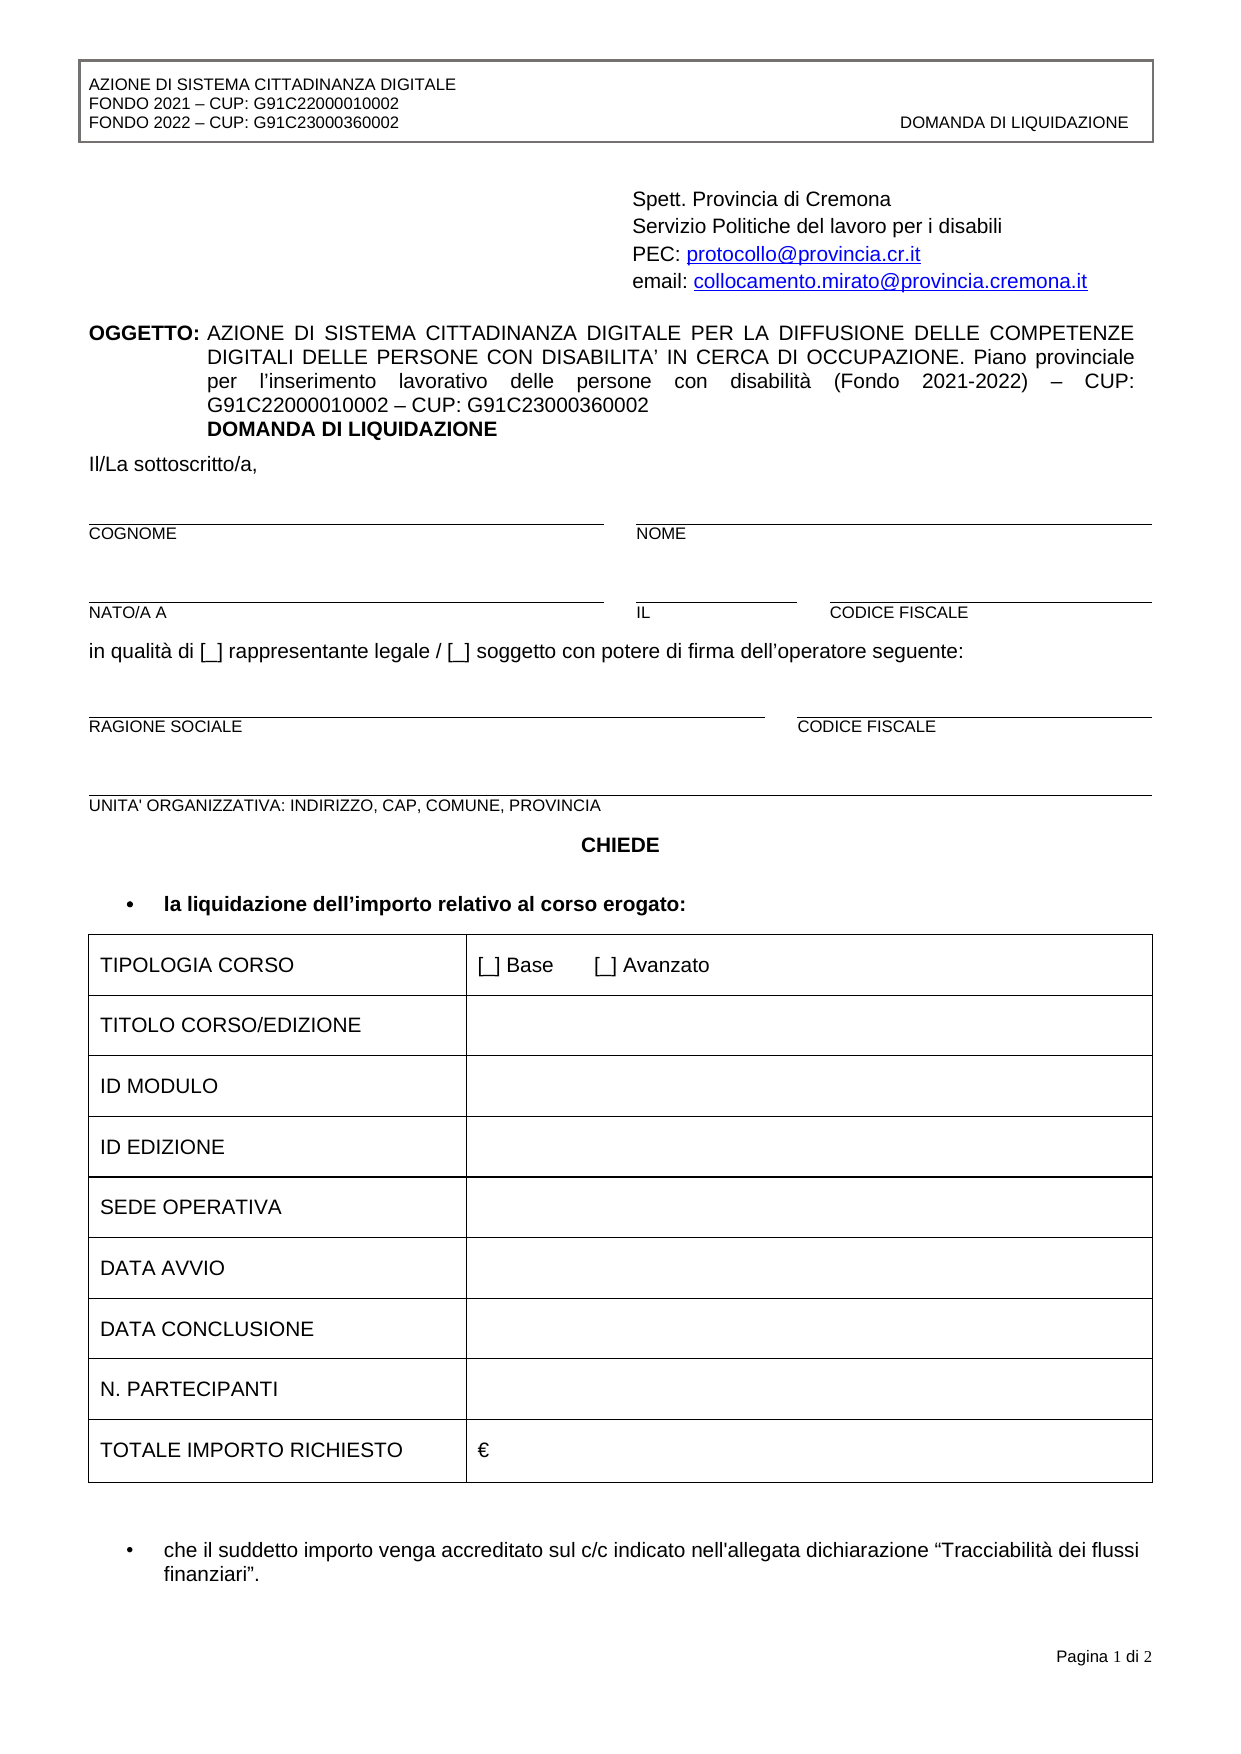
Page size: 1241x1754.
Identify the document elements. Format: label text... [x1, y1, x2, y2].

table_cell [636, 572, 797, 602]
table_header [89, 681, 765, 717]
table_cell CODICE FISCALE [797, 718, 1152, 741]
table_cell [765, 717, 797, 741]
table_cell TOTALE IMPORTO RICHIESTO [89, 1420, 466, 1482]
table_cell [89, 765, 1152, 795]
text Il/La sottoscritto/a, [89, 452, 1152, 476]
list che il suddetto importo venga accreditato sul c/c indicato nell'allegata dichiarazione “Tracciabilità dei flussi finanziari”. [126, 1538, 1152, 1586]
table_cell UNITA' ORGANIZZATIVA: INDIRIZZO, CAP, COMUNE, PROVINCIA [89, 796, 1152, 815]
text Servizio Politiche del lavoro per i disabili [89, 214, 1152, 238]
table_cell [830, 548, 1152, 572]
table_cell RAGIONE SOCIALE [89, 718, 765, 741]
table_header [_] Base [_] Avanzato [467, 935, 1152, 994]
table_cell DATA CONCLUSIONE [89, 1299, 466, 1358]
table_header [797, 681, 1152, 717]
table_cell SEDE OPERATIVA [89, 1178, 466, 1237]
table_cell [636, 548, 797, 572]
table_cell [89, 741, 765, 765]
table_cell € [467, 1420, 1152, 1482]
table_cell [797, 741, 1152, 765]
table_cell ID MODULO [89, 1056, 466, 1116]
table_header [765, 681, 797, 717]
table_cell CODICE FISCALE [830, 603, 1152, 622]
table_cell [604, 572, 636, 602]
table_cell TITOLO CORSO/EDIZIONE [89, 996, 466, 1055]
table_cell [830, 525, 1152, 548]
table_cell [467, 1238, 1152, 1298]
table_cell [604, 602, 636, 622]
table_header [89, 488, 604, 523]
table_cell COGNOME [89, 525, 604, 548]
text in qualità di [_] rappresentante legale / [_] soggetto con potere di firma dell’operatore seguente: [89, 639, 1152, 663]
list la liquidazione dell’importo relativo al corso erogato: [126, 892, 1152, 916]
text Spett. Provincia di Cremona [89, 187, 1152, 211]
table_cell NATO/A A [89, 603, 604, 622]
text email: collocamento.mirato@provincia.cremona.it [89, 269, 1152, 293]
table_cell [604, 548, 636, 572]
table_cell [830, 572, 1152, 602]
table_cell ID EDIZIONE [89, 1117, 466, 1176]
table_header [636, 488, 1152, 523]
table_cell [765, 741, 797, 765]
table_header AZIONE DI SISTEMA CITTADINANZA DIGITALE PER LA DIFFUSIONE DELLE COMPETENZE DIGITALI DELLE PERSONE CON DISABILITA’ IN CERCA DI OCCUPAZIONE. Piano provinciale per l’inserimento lavorativo delle persone con disabilità (Fondo 2021-2022) – CUP: G91C22000010002 – CUP: G91C23000360002 DOMANDA DI LIQUIDAZIONE [207, 321, 1135, 441]
table_header TIPOLOGIA CORSO [89, 935, 466, 994]
table_cell [797, 572, 829, 602]
table_cell NOME [636, 525, 797, 548]
table_header OGGETTO: [89, 321, 207, 441]
table_cell [467, 1178, 1152, 1237]
table_cell [604, 524, 636, 548]
table_cell [797, 602, 829, 622]
table_cell [467, 996, 1152, 1055]
table_cell [467, 1359, 1152, 1419]
text PEC: protocollo@provincia.cr.it [89, 242, 1152, 266]
table_cell [467, 1299, 1152, 1358]
table_cell [89, 548, 604, 572]
table_cell DATA AVVIO [89, 1238, 466, 1298]
table_cell [89, 572, 604, 602]
table_cell [467, 1056, 1152, 1116]
table_cell N. PARTECIPANTI [89, 1359, 466, 1419]
table_cell [467, 1117, 1152, 1176]
text CHIEDE [89, 832, 1152, 856]
table_cell [797, 548, 829, 572]
table_cell IL [636, 603, 797, 622]
table_cell [797, 525, 829, 548]
table_header [604, 488, 636, 523]
